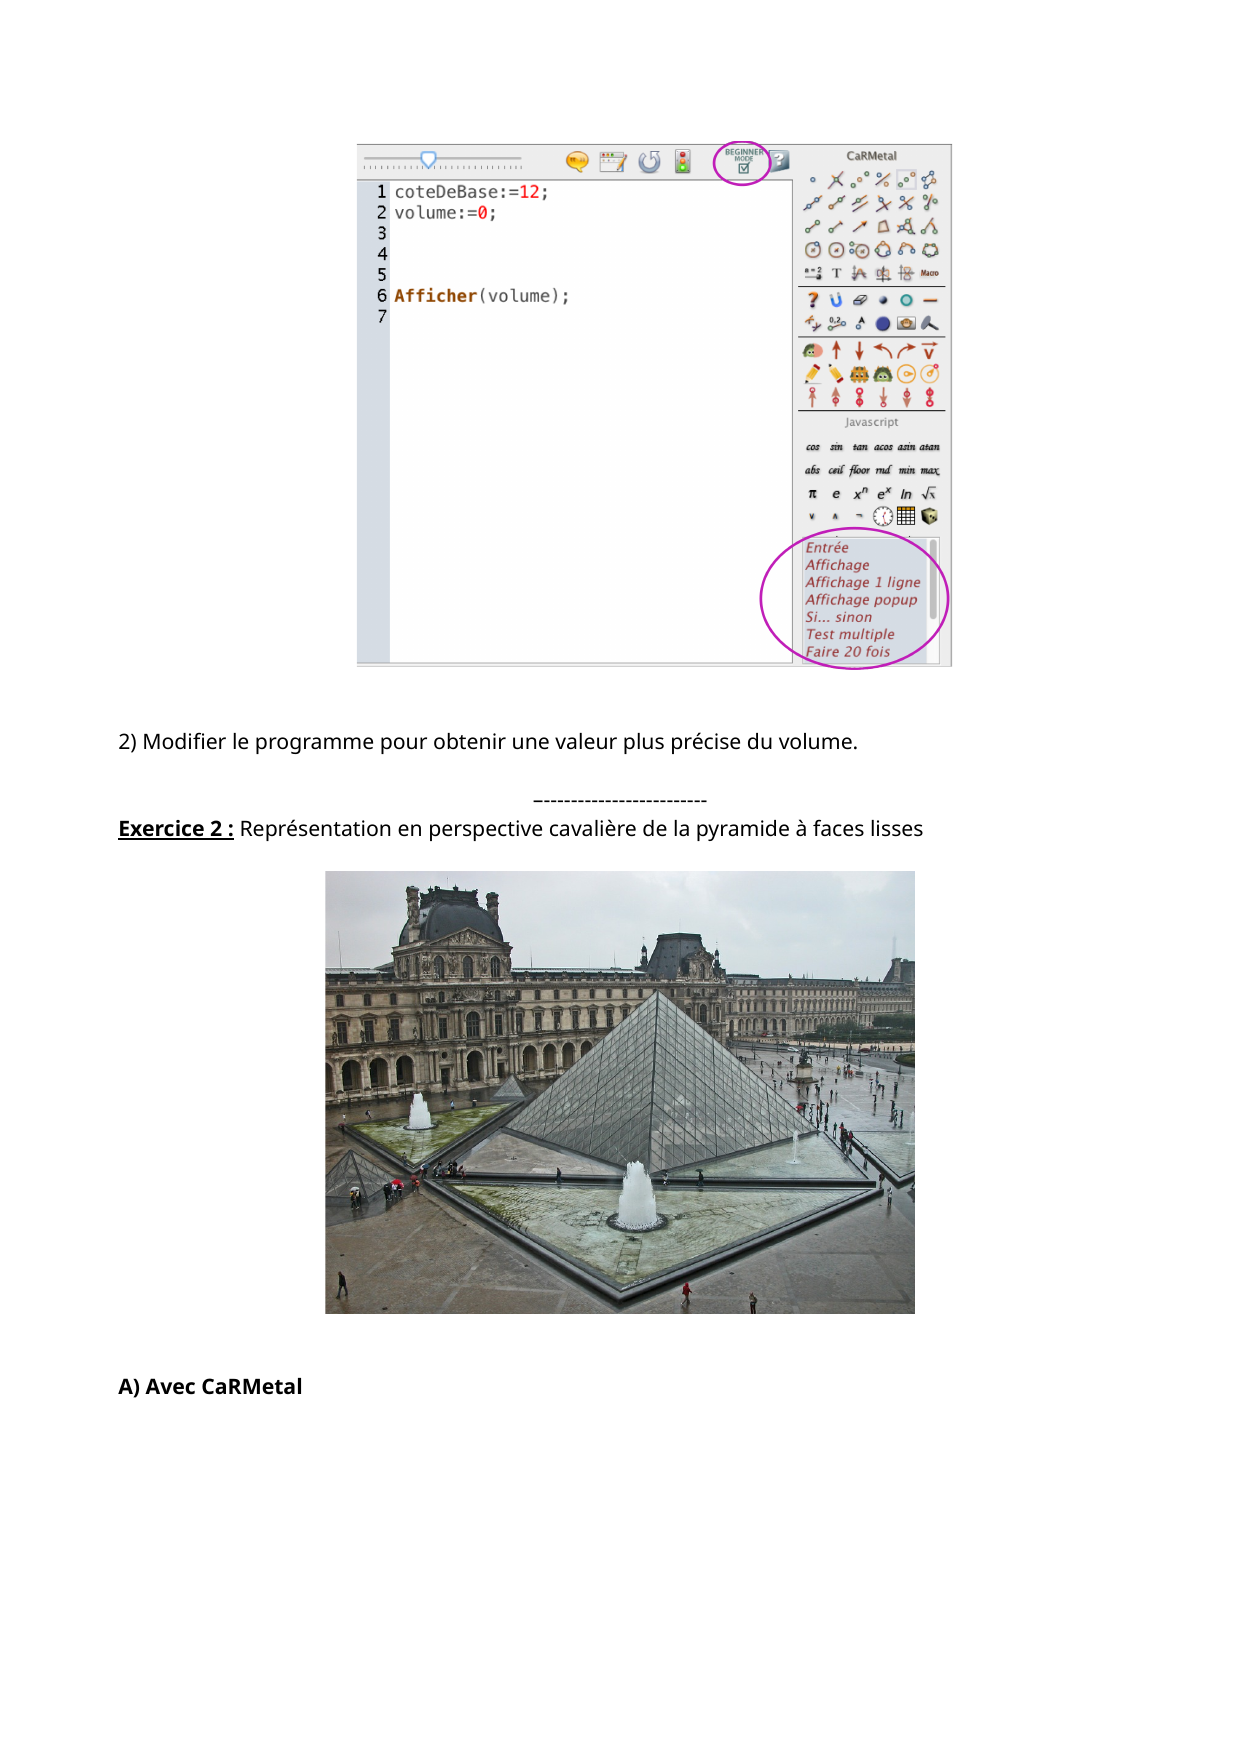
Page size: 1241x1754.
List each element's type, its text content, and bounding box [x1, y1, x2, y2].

picture [325, 871, 915, 1314]
text –------------------------ [118, 785, 1122, 814]
text Exercice 2 : Représentation en perspective cavalière de la pyramide à faces lisses [118, 814, 1122, 843]
text 2) Modifier le programme pour obtenir une valeur plus précise du volume. [118, 727, 1122, 756]
text A) Avec CaRMetal [118, 1372, 1122, 1401]
picture [356, 141, 953, 670]
